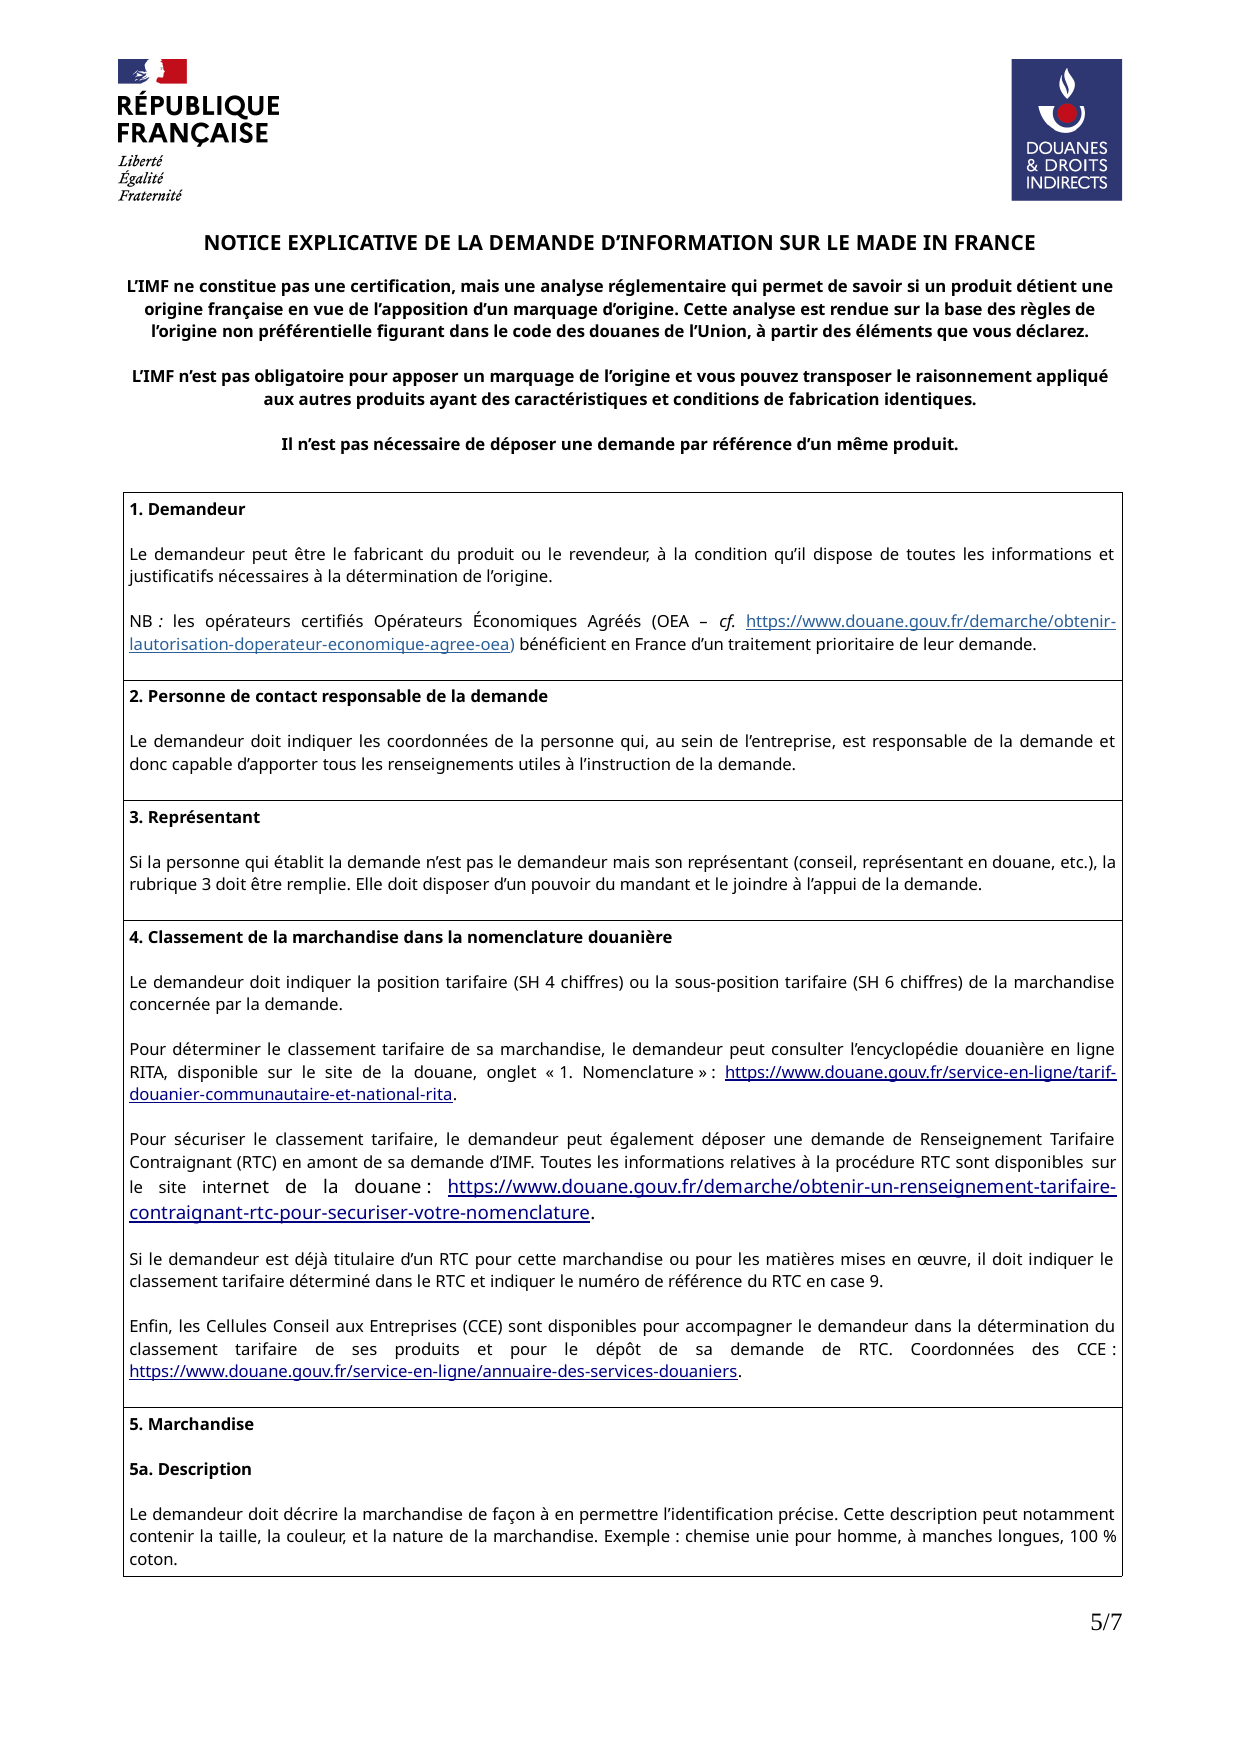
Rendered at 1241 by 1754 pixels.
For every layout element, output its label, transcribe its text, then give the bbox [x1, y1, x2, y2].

picture [118, 59, 279, 201]
table_cell 5. Marchandise 5a. Description Le demandeur doit décrire la marchandise de façon à en permettre l’identification précise. Cette description peut notamment contenir la taille, la couleur, et la nature de la marchandise. Exemple : chemise unie pour homme, à manches longues, 100 % coton. [124, 1408, 1122, 1576]
table_header 1. Demandeur Le demandeur peut être le fabricant du produit ou le revendeur, à la condition qu’il dispose de toutes les informations et justificatifs nécessaires à la détermination de l’origine. NB : les opérateurs certifiés Opérateurs Économiques Agréés (OEA – cf. https://www.douane.gouv.fr/demarche/obtenir-lautorisation-doperateur-economique-agree-oea) bénéficient en France d’un traitement prioritaire de leur demande. [124, 493, 1122, 679]
text Il n’est pas nécessaire de déposer une demande par référence d’un même produit. [118, 432, 1122, 455]
text NOTICE EXPLICATIVE DE LA DEMANDE D’INFORMATION SUR LE MADE IN FRANCE [118, 228, 1122, 256]
table_cell 3. Représentant Si la personne qui établit la demande n’est pas le demandeur mais son représentant (conseil, représentant en douane, etc.), la rubrique 3 doit être remplie. Elle doit disposer d’un pouvoir du mandant et le joindre à l’appui de la demande. [124, 801, 1122, 920]
text L’IMF ne constitue pas une certification, mais une analyse réglementaire qui permet de savoir si un produit détient une origine française en vue de l’apposition d’un marquage d’origine. Cette analyse est rendue sur la base des règles de l’origine non préférentielle figurant dans le code des douanes de l’Union, à partir des éléments que vous déclarez. [118, 275, 1122, 342]
table_cell 4. Classement de la marchandise dans la nomenclature douanière Le demandeur doit indiquer la position tarifaire (SH 4 chiffres) ou la sous-position tarifaire (SH 6 chiffres) de la marchandise concernée par la demande. Pour déterminer le classement tarifaire de sa marchandise, le demandeur peut consulter l’encyclopédie douanière en ligne RITA, disponible sur le site de la douane, onglet « 1. Nomenclature » : https://www.douane.gouv.fr/service-en-ligne/tarif-douanier-communautaire-et-national-rita. Pour sécuriser le classement tarifaire, le demandeur peut également déposer une demande de Renseignement Tarifaire Contraignant (RTC) en amont de sa demande d’IMF. Toutes les informations relatives à la procédure RTC sont disponibles sur le site internet de la douane : https://www.douane.gouv.fr/demarche/obtenir-un-renseignement-tarifaire-contraignant-rtc-pour-securiser-votre-nomenclature. Si le demandeur est déjà titulaire d’un RTC pour cette marchandise ou pour les matières mises en œuvre, il doit indiquer le classement tarifaire déterminé dans le RTC et indiquer le numéro de référence du RTC en case 9. Enfin, les Cellules Conseil aux Entreprises (CCE) sont disponibles pour accompagner le demandeur dans la détermination du classement tarifaire de ses produits et pour le dépôt de sa demande de RTC. Coordonnées des CCE : https://www.douane.gouv.fr/service-en-ligne/annuaire-des-services-douaniers. [124, 921, 1122, 1407]
table_cell 2. Personne de contact responsable de la demande Le demandeur doit indiquer les coordonnées de la personne qui, au sein de l’entreprise, est responsable de la demande et donc capable d’apporter tous les renseignements utiles à l’instruction de la demande. [124, 681, 1122, 800]
text L’IMF n’est pas obligatoire pour apposer un marquage de l’origine et vous pouvez transposer le raisonnement appliqué aux autres produits ayant des caractéristiques et conditions de fabrication identiques. [118, 365, 1122, 410]
picture [1011, 59, 1123, 201]
